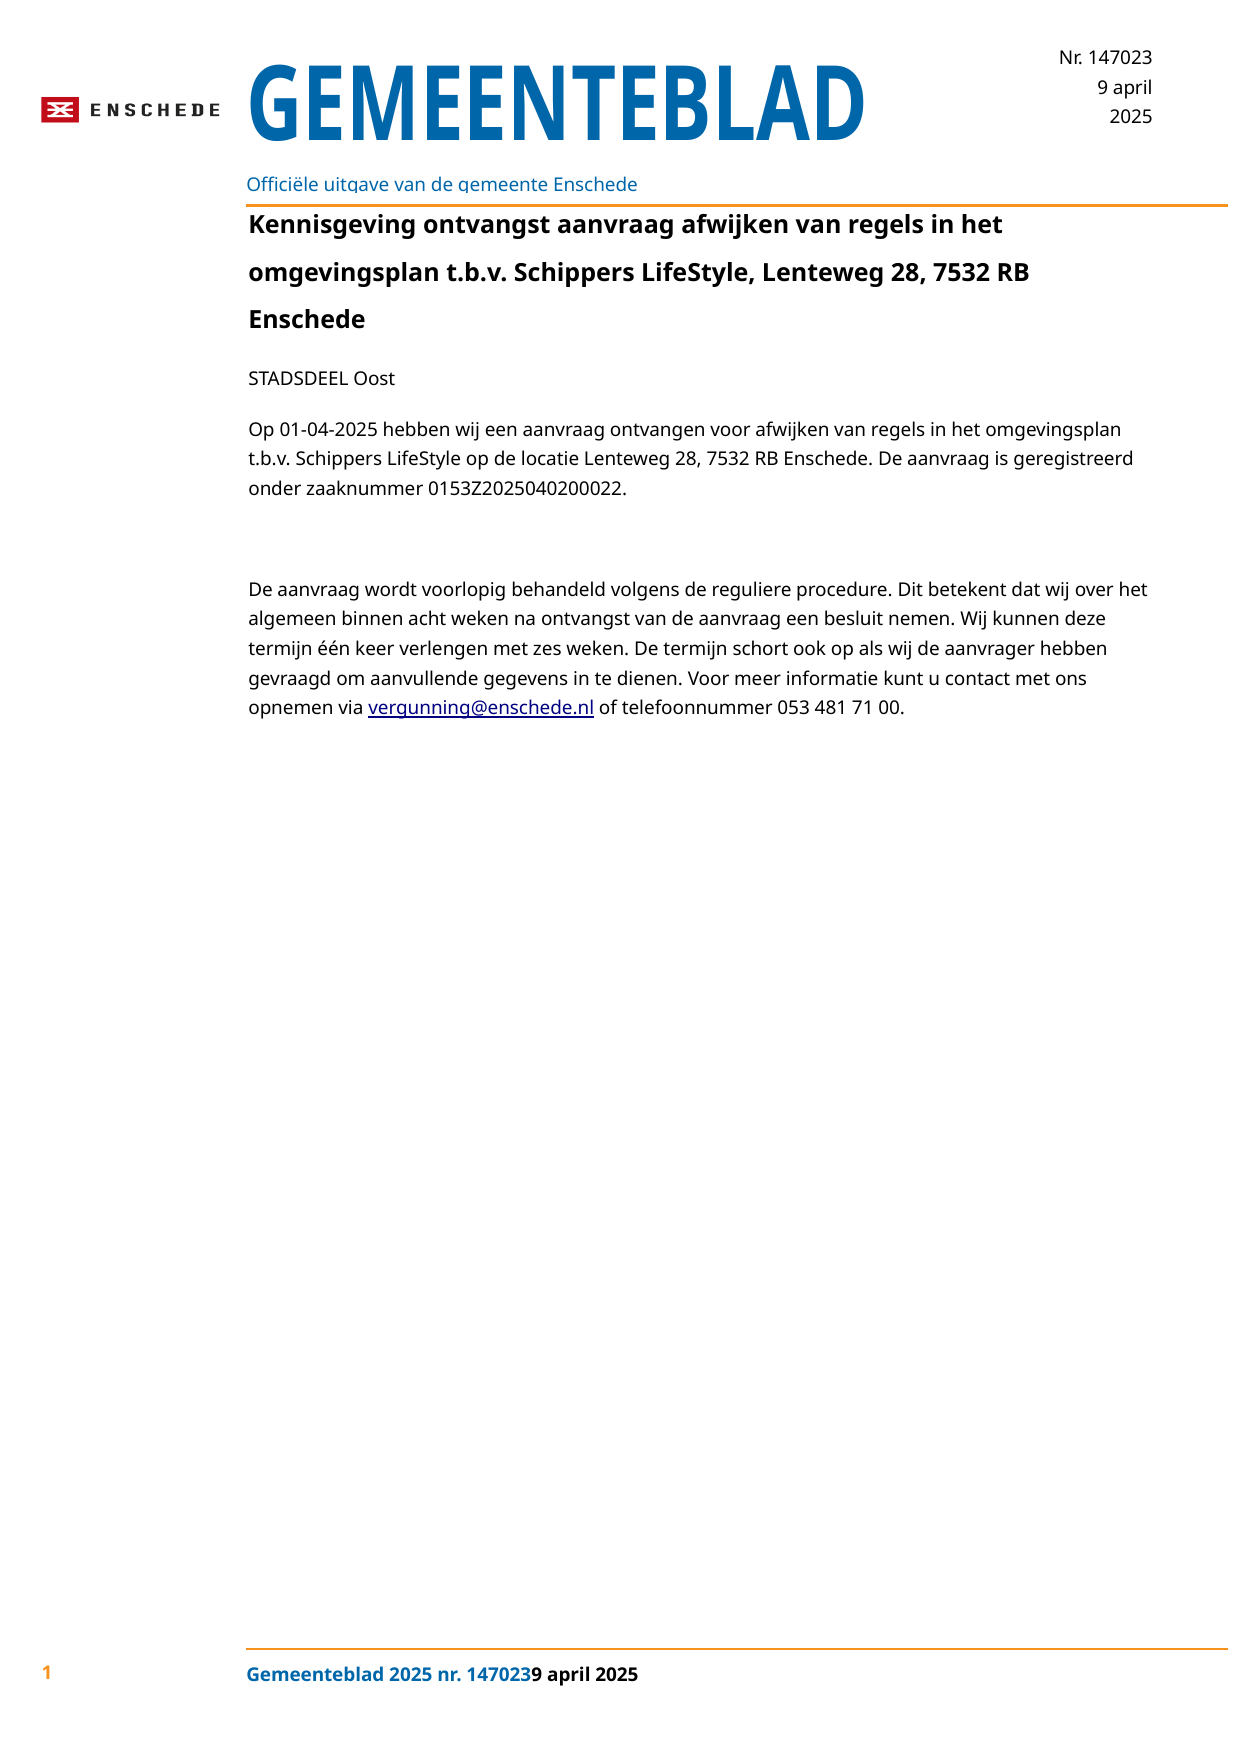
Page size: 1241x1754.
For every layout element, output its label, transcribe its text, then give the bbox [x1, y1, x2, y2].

text Op 01-04-2025 hebben wij een aanvraag ontvangen voor afwijken van regels in het omgevingsplan t.b.v. Schippers LifeStyle op de locatie Lenteweg 28, 7532 RB Enschede. De aanvraag is geregistreerd onder zaaknummer 0153Z2025040200022. [248, 416, 1152, 501]
text STADSDEEL Oost [248, 366, 1152, 391]
picture [41, 47, 231, 172]
text De aanvraag wordt voorlopig behandeld volgens de reguliere procedure. Dit betekent dat wij over het algemeen binnen acht weken na ontvangst van de aanvraag een besluit nemen. Wij kunnen deze termijn één keer verlengen met zes weken. De termijn schort ook op als wij de aanvrager hebben gevraagd om aanvullende gegevens in te dienen. Voor meer informatie kunt u contact met ons opnemen via vergunning@enschede.nl of telefoonnummer 053 481 71 00. [248, 576, 1152, 720]
text Kennisgeving ontvangst aanvraag afwijken van regels in het omgevingsplan t.b.v. Schippers LifeStyle, Lenteweg 28, 7532 RB Enschede [248, 207, 1152, 336]
